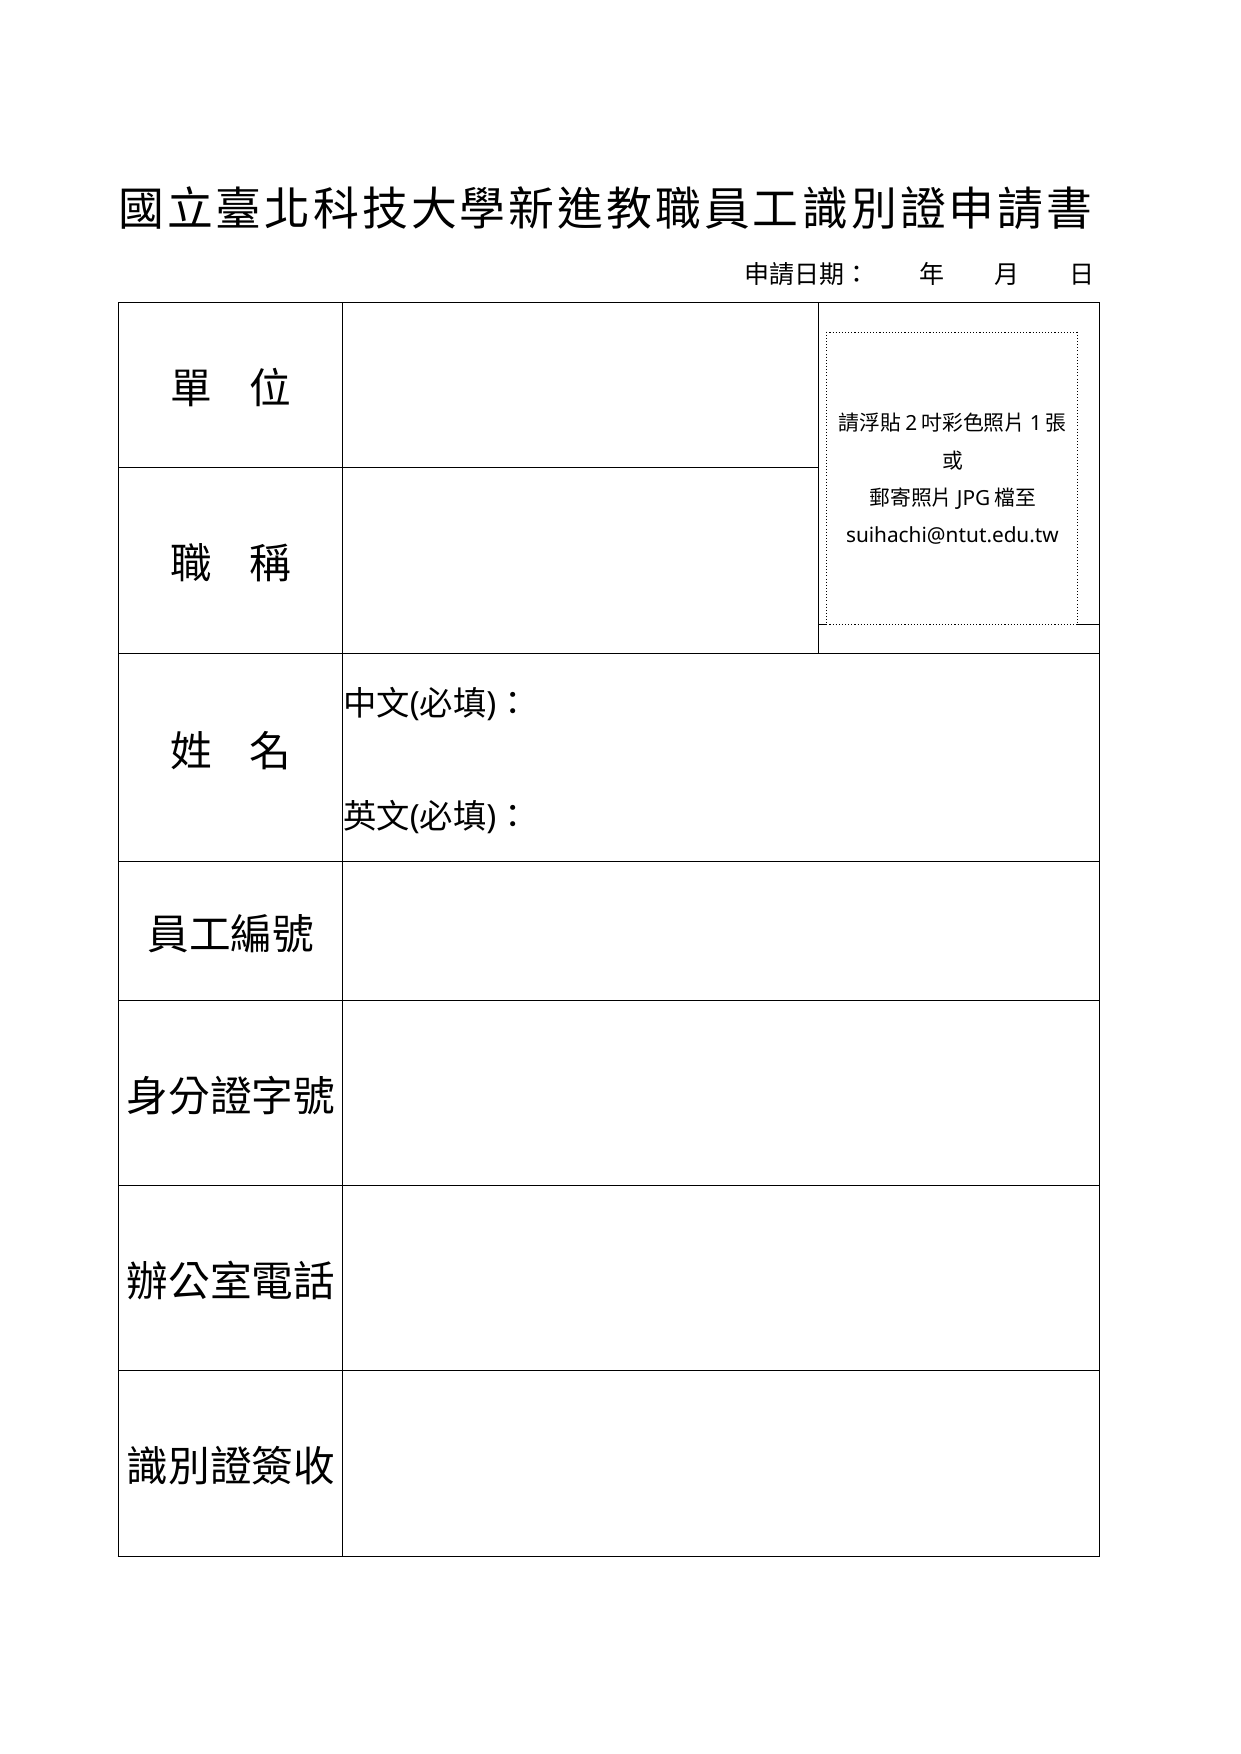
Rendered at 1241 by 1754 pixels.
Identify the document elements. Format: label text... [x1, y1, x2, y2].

table_cell [819, 332, 827, 624]
table_cell [343, 862, 1099, 1000]
table_cell [343, 468, 818, 653]
table_header [1094, 243, 1099, 302]
table_cell 員工編號 [119, 862, 342, 1000]
table_cell 辦公室電話 [119, 1186, 342, 1370]
table_cell 單 位 [119, 303, 342, 467]
table_cell 身分證字號 [119, 1001, 342, 1185]
table_cell [343, 303, 818, 467]
table_cell 識別證簽收 [119, 1371, 342, 1556]
text 國立臺北科技大學新進教職員工識別證申請書 [118, 167, 1092, 242]
table_cell 職 稱 [119, 468, 342, 653]
table_cell 請浮貼2吋彩色照片1張 或 郵寄照片JPG檔至 suihachi@ntut.edu.tw [827, 332, 1078, 624]
table_cell [343, 1186, 1099, 1370]
table_cell 中文(必填)： 英文(必填)： [343, 654, 1099, 861]
table_header 申請日期： 年 月 日 [118, 243, 1094, 302]
table_cell [1078, 303, 1099, 332]
table_cell [343, 1371, 1099, 1556]
table_cell [1078, 332, 1099, 624]
table_cell [819, 303, 827, 332]
table_cell [827, 303, 1078, 332]
table_cell [827, 624, 1078, 653]
table_cell [819, 625, 827, 653]
table_cell 姓 名 [119, 654, 342, 861]
table_cell [343, 1001, 1099, 1185]
table_cell [1078, 625, 1099, 653]
